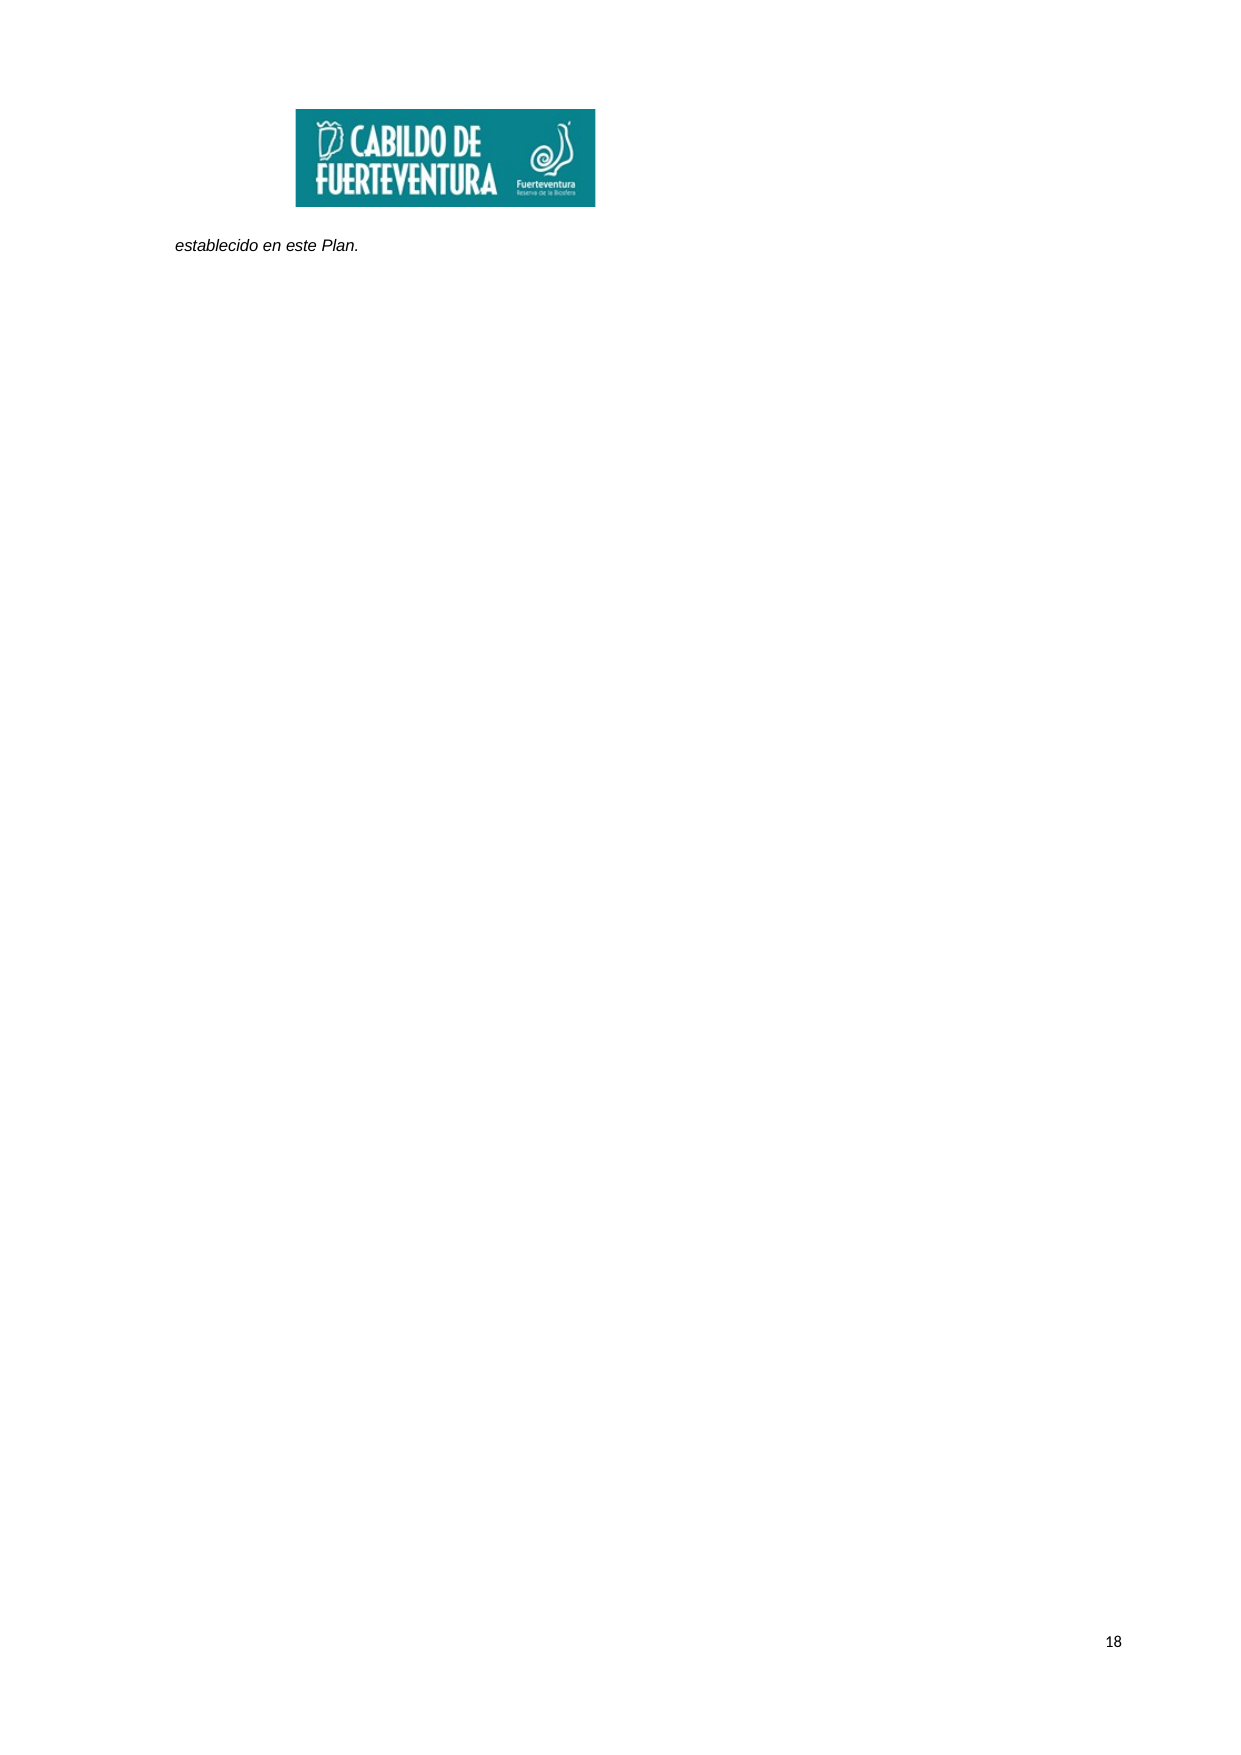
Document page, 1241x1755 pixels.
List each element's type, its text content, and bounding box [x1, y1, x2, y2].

text establecido en este Plan. [175, 236, 1123, 255]
